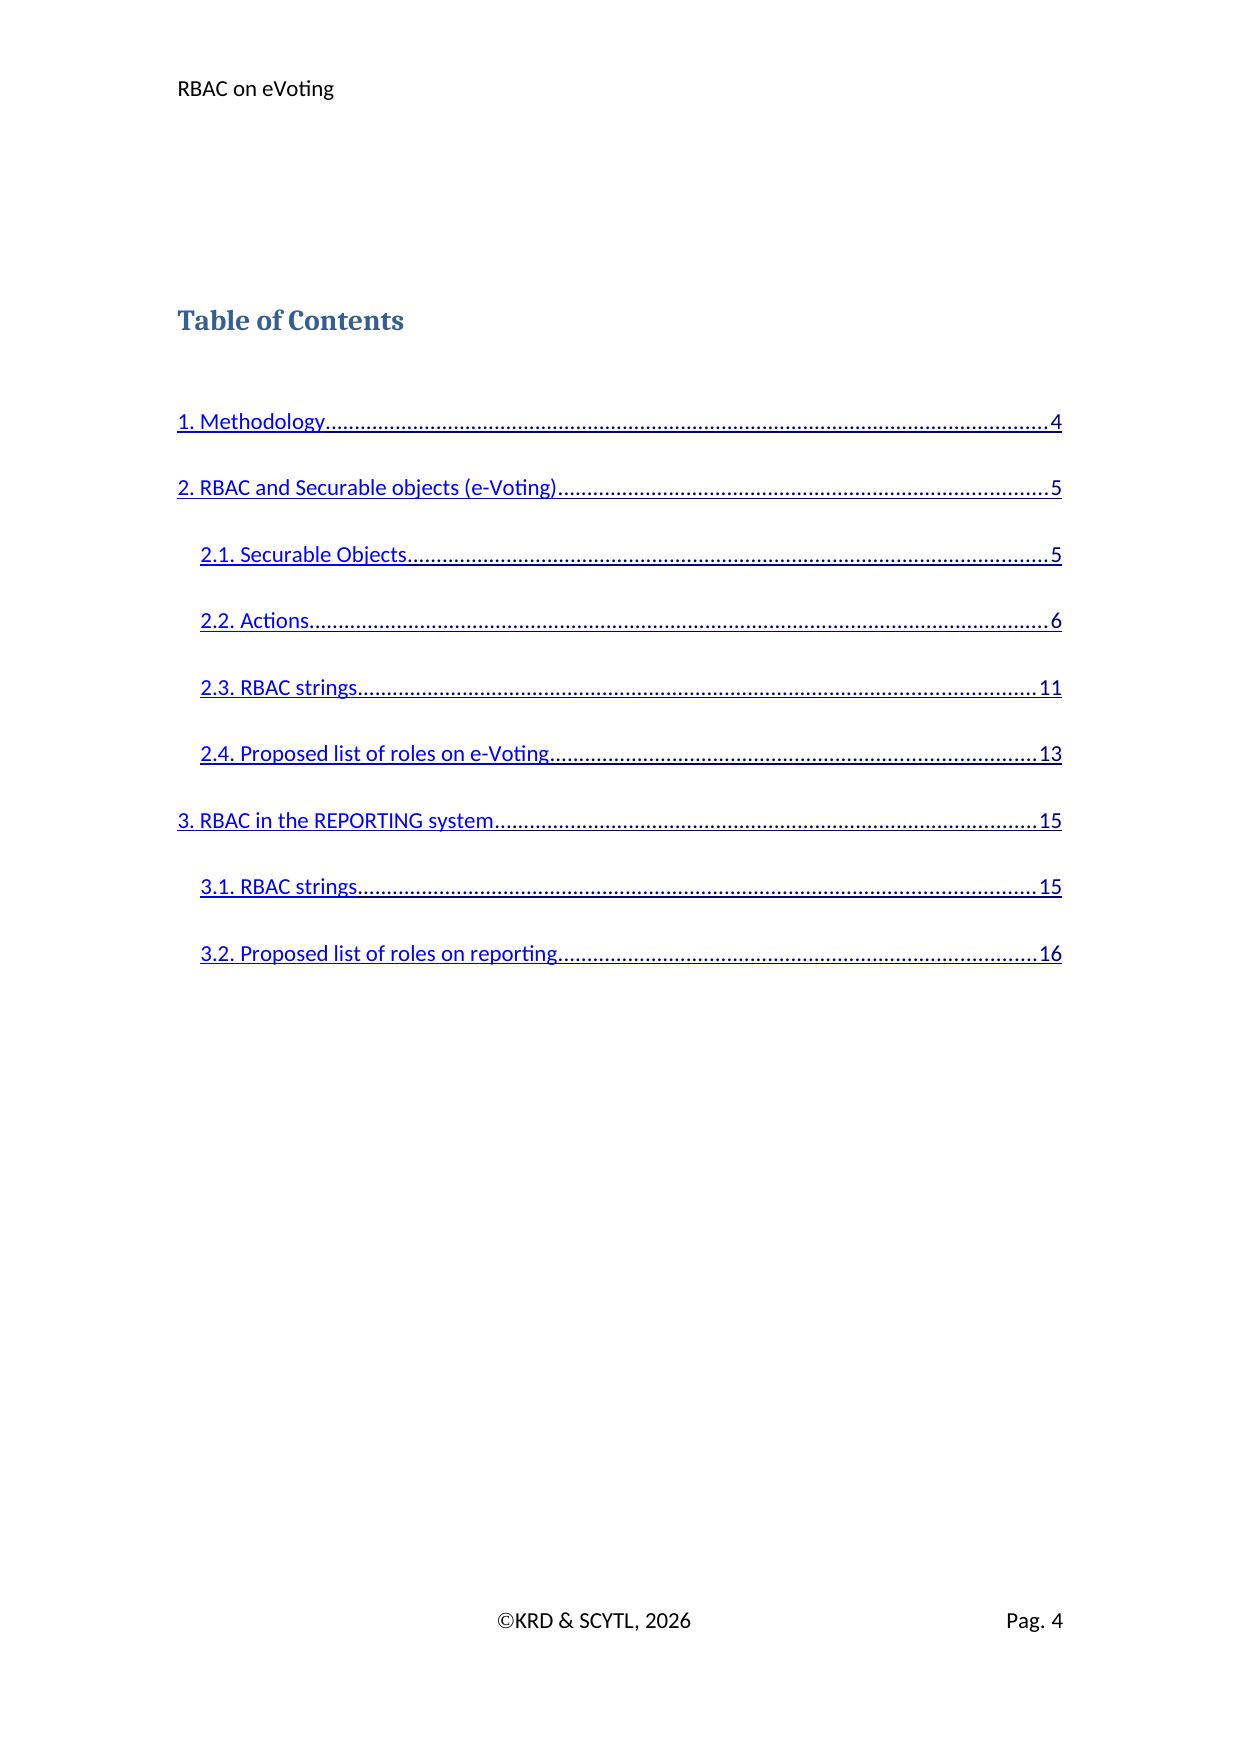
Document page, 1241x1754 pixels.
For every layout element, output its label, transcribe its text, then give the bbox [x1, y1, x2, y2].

text 2. RBAC and Securable objects (e-Voting) 5 [177, 473, 1063, 501]
text 2.2. Actions 6 [200, 606, 1063, 634]
text 3.2. Proposed list of roles on reporting 16 [200, 939, 1063, 967]
text 2.4. Proposed list of roles on e-Voting 13 [200, 739, 1063, 767]
text 1. Methodology 4 [177, 407, 1063, 435]
text 2.3. RBAC strings 11 [200, 673, 1063, 701]
text Table of Contents [177, 304, 1063, 337]
text 3. RBAC in the REPORTING system 15 [177, 806, 1063, 834]
text 2.1. Securable Objects 5 [200, 540, 1063, 568]
text 3.1. RBAC strings 15 [200, 872, 1063, 900]
